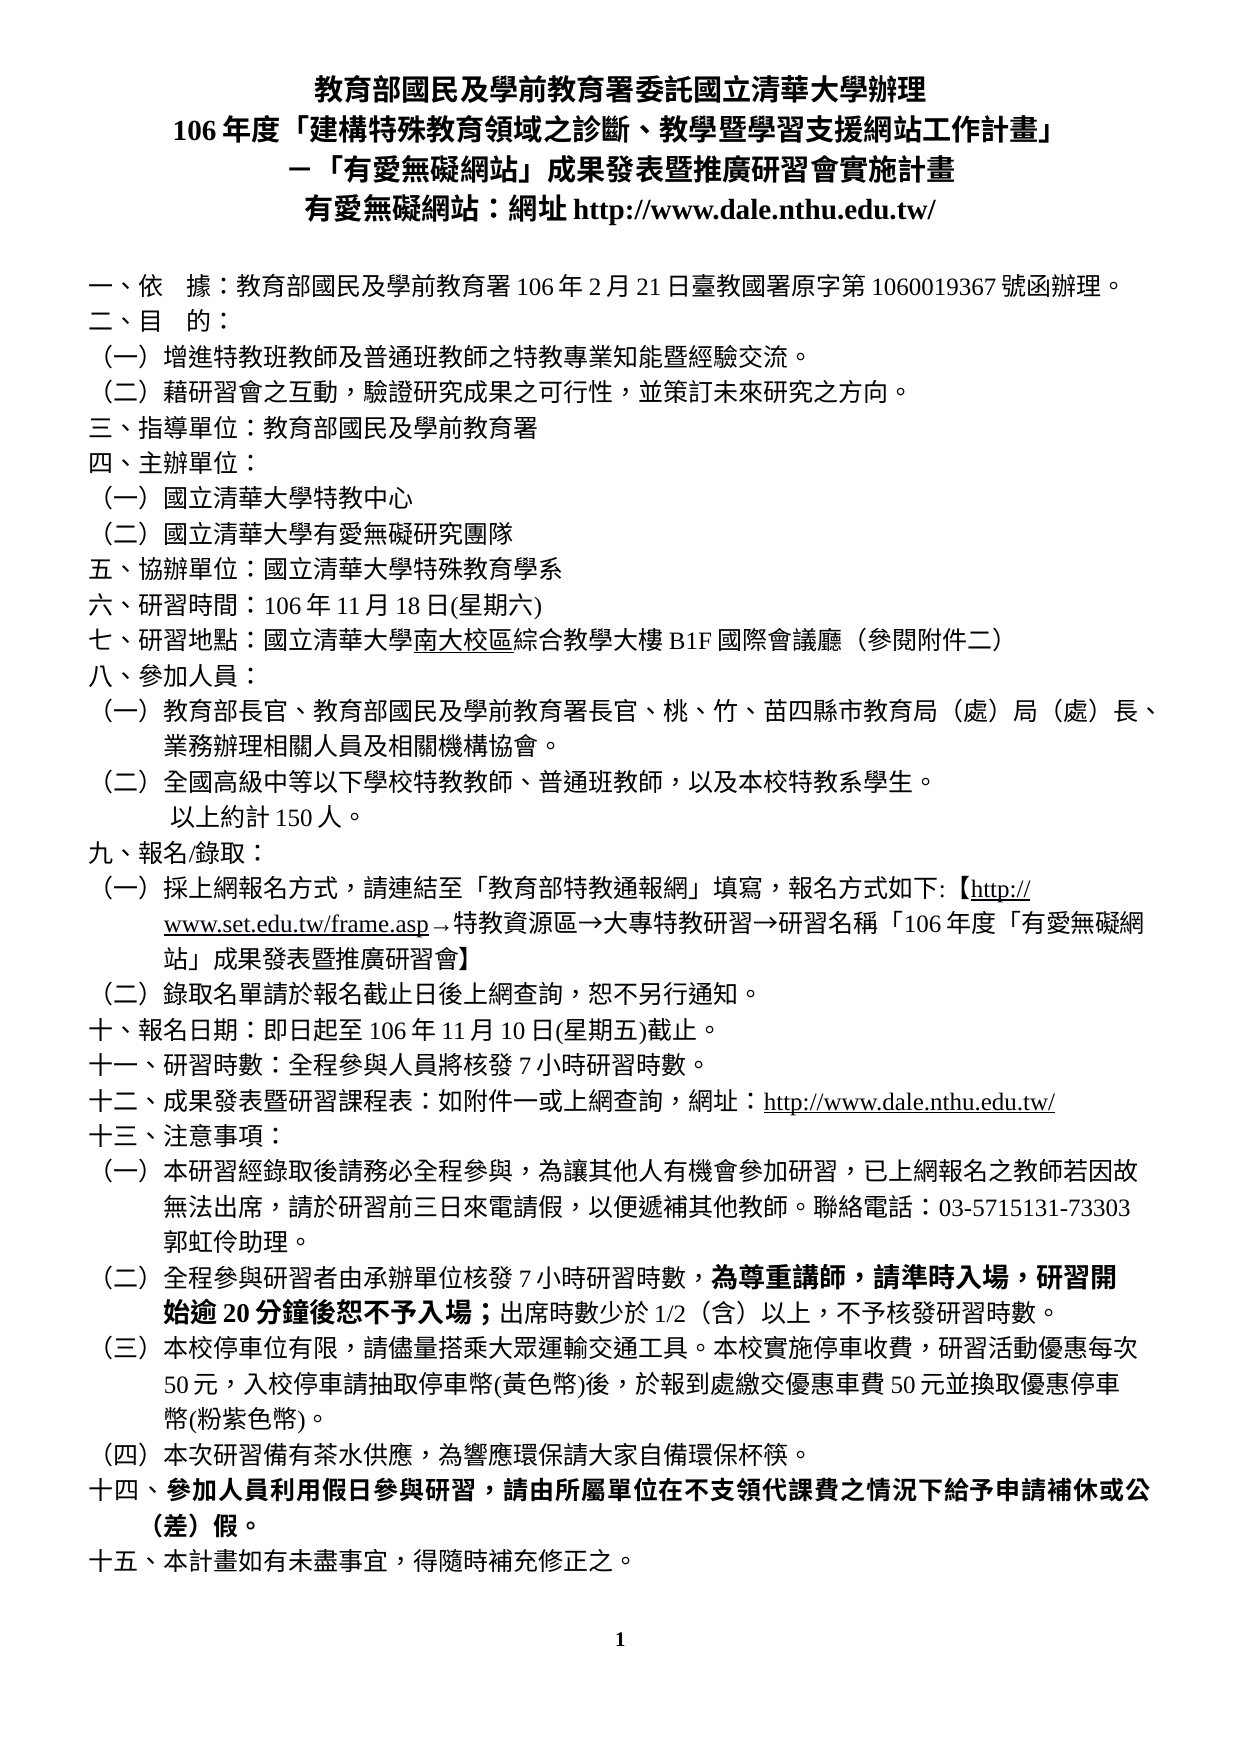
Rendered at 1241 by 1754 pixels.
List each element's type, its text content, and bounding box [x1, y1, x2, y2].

text 五、協辦單位：國立清華大學特殊教育學系 [89, 550, 1152, 586]
text 十三、注意事項： [89, 1117, 1152, 1152]
text （二）藉研習會之互動，驗證研究成果之可行性，並策訂未來研究之方向。 [89, 373, 1152, 409]
text 十五、本計畫如有未盡事宜，得隨時補充修正之。 [89, 1542, 1152, 1577]
text 八、參加人員： [89, 657, 1152, 692]
text 四、主辦單位： [89, 444, 1152, 479]
text （四）本次研習備有茶水供應，為響應環保請大家自備環保杯筷。 [89, 1436, 1152, 1471]
text （一）教育部長官、教育部國民及學前教育署長官、桃、竹、苗四縣市教育局（處）局（處）長、業務辦理相關人員及相關機構協會。 [89, 692, 1152, 763]
text 50元，入校停車請抽取停車幣(黃色幣)後，於報到處繳交優惠車費50元並換取優惠停車 [89, 1365, 1152, 1400]
text 六、研習時間：106年11月18日(星期六) [89, 586, 1152, 621]
text 無法出席，請於研習前三日來電請假，以便遞補其他教師。聯絡電話：03-5715131-73303 [89, 1188, 1152, 1223]
text （三）本校停車位有限，請儘量搭乘大眾運輸交通工具。本校實施停車收費，研習活動優惠每次 [89, 1329, 1152, 1365]
text 十二、成果發表暨研習課程表：如附件一或上網查詢，網址：http://www.dale.nthu.edu.tw/ [89, 1082, 1152, 1117]
text （二）錄取名單請於報名截止日後上網查詢，恕不另行通知。 [89, 975, 1152, 1011]
text （二）全國高級中等以下學校特教教師、普通班教師，以及本校特教系學生。 [89, 763, 1152, 798]
text 二、目 的： [89, 302, 1152, 338]
text （一）國立清華大學特教中心 [89, 479, 1152, 515]
text （二）全程參與研習者由承辦單位核發7小時研習時數，為尊重講師，請準時入場，研習開 [89, 1259, 1152, 1294]
text 以上約計150人。 [89, 798, 1152, 834]
text 三、指導單位：教育部國民及學前教育署 [89, 409, 1152, 444]
text （二）國立清華大學有愛無礙研究團隊 [89, 515, 1152, 550]
text 十一、研習時數：全程參與人員將核發7小時研習時數。 [89, 1046, 1152, 1082]
text －「有愛無礙網站」成果發表暨推廣研習會實施計畫 [89, 148, 1152, 188]
text （一）採上網報名方式，請連結至「教育部特教通報網」填寫，報名方式如下:【http://www.set.edu.tw/frame.asp→特教資源區→大專特教研習→研習名稱「106年度「有愛無礙網站」成果發表暨推廣研習會】 [89, 869, 1152, 975]
text 九、報名/錄取： [89, 834, 1152, 869]
text 有愛無礙網站：網址http://www.dale.nthu.edu.tw/ [89, 188, 1152, 227]
text （一）本研習經錄取後請務必全程參與，為讓其他人有機會參加研習，已上網報名之教師若因故 [89, 1152, 1152, 1188]
text 幣(粉紫色幣)。 [89, 1400, 1152, 1436]
text 教育部國民及學前教育署委託國立清華大學辦理 [89, 69, 1152, 109]
text 十四、參加人員利用假日參與研習，請由所屬單位在不支領代課費之情況下給予申請補休或公（差）假。 [89, 1471, 1152, 1542]
text 一、依 據：教育部國民及學前教育署106年2月21日臺教國署原字第1060019367號函辦理。 [89, 267, 1152, 302]
text 始逾20分鐘後恕不予入場；出席時數少於1/2（含）以上，不予核發研習時數。 [89, 1294, 1152, 1329]
text 七、研習地點：國立清華大學南大校區綜合教學大樓B1F國際會議廳（參閱附件二） [89, 621, 1152, 657]
text （一）增進特教班教師及普通班教師之特教專業知能暨經驗交流。 [89, 338, 1152, 373]
text 十、報名日期：即日起至106年11月10日(星期五)截止。 [89, 1011, 1152, 1046]
text 106年度「建構特殊教育領域之診斷、教學暨學習支援網站工作計畫」 [89, 109, 1152, 148]
text 郭虹伶助理。 [89, 1223, 1152, 1259]
